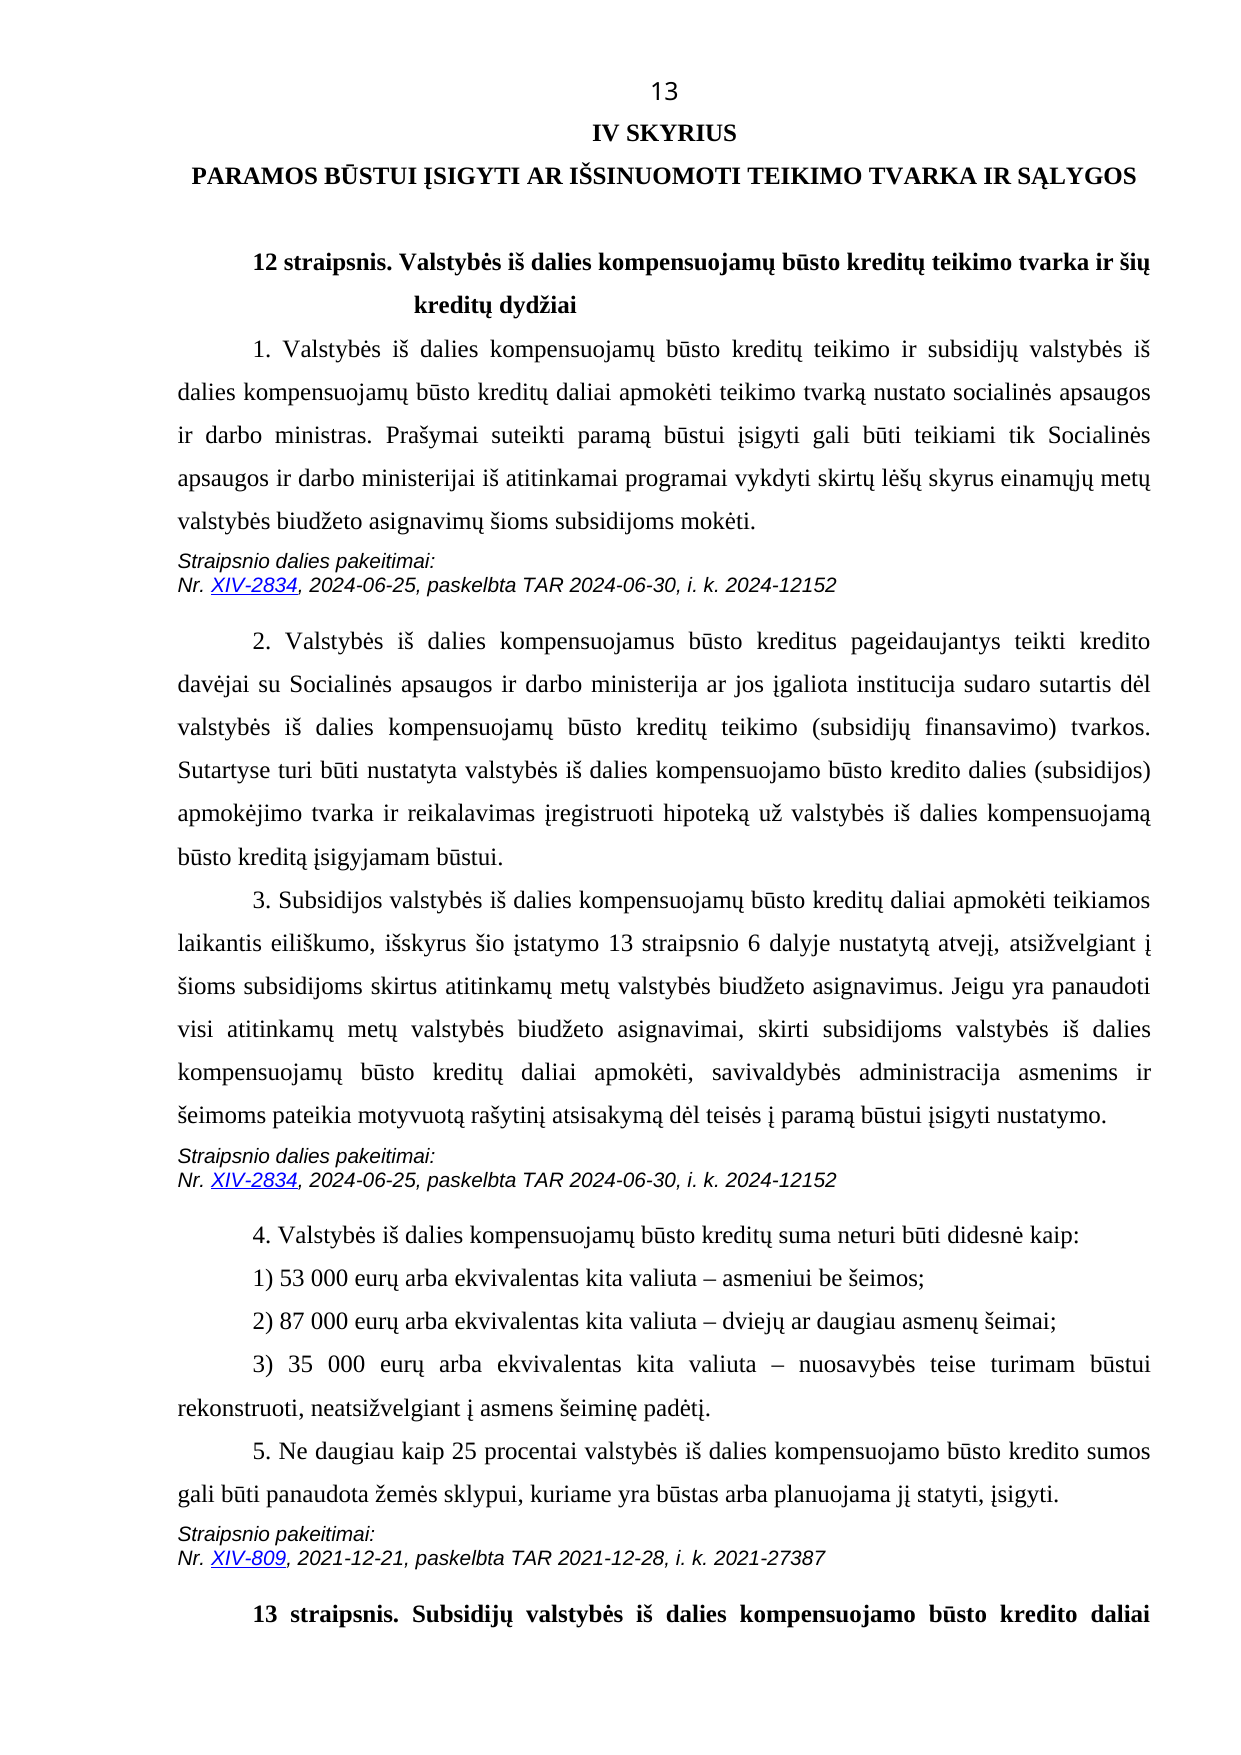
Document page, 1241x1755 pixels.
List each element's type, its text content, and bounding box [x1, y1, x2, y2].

text 3. Subsidijos valstybės iš dalies kompensuojamų būsto kreditų daliai apmokėti teikiamos laikantis eiliškumo, išskyrus šio įstatymo 13 straipsnio 6 dalyje nustatytą atvejį, atsižvelgiant į šioms subsidijoms skirtus atitinkamų metų valstybės biudžeto asignavimus. Jeigu yra panaudoti visi atitinkamų metų valstybės biudžeto asignavimai, skirti subsidijoms valstybės iš dalies kompensuojamų būsto kreditų daliai apmokėti, savivaldybės administracija asmenims ir šeimoms pateikia motyvuotą rašytinį atsisakymą dėl teisės į paramą būstui įsigyti nustatymo. [177, 885, 1152, 1129]
text Nr. XIV-2834, 2024-06-25, paskelbta TAR 2024-06-30, i. k. 2024-12152 [177, 1167, 1152, 1191]
text Nr. XIV-2834, 2024-06-25, paskelbta TAR 2024-06-30, i. k. 2024-12152 [177, 573, 1152, 597]
text 12 straipsnis. Valstybės iš dalies kompensuojamų būsto kreditų teikimo tvarka ir šių kreditų dydžiai [252, 247, 1152, 319]
text Straipsnio dalies pakeitimai: [177, 549, 1152, 573]
text PARAMOS BŪSTUI ĮSIGYTI AR IŠSINUOMOTI TEIKIMO TVARKA IR SĄLYGOS [177, 161, 1152, 190]
text 2. Valstybės iš dalies kompensuojamus būsto kreditus pageidaujantys teikti kredito davėjai su Socialinės apsaugos ir darbo ministerija ar jos įgaliota institucija sudaro sutartis dėl valstybės iš dalies kompensuojamų būsto kreditų teikimo (subsidijų finansavimo) tvarkos. Sutartyse turi būti nustatyta valstybės iš dalies kompensuojamo būsto kredito dalies (subsidijos) apmokėjimo tvarka ir reikalavimas įregistruoti hipoteką už valstybės iš dalies kompensuojamą būsto kreditą įsigyjamam būstui. [177, 626, 1152, 870]
text Straipsnio dalies pakeitimai: [177, 1143, 1152, 1167]
text 4. Valstybės iš dalies kompensuojamų būsto kreditų suma neturi būti didesnė kaip: [177, 1220, 1152, 1249]
text Nr. XIV-809, 2021-12-21, paskelbta TAR 2021-12-28, i. k. 2021-27387 [177, 1546, 1152, 1570]
text 1) 53 000 eurų arba ekvivalentas kita valiuta – asmeniui be šeimos; [177, 1263, 1152, 1292]
text 2) 87 000 eurų arba ekvivalentas kita valiuta – dviejų ar daugiau asmenų šeimai; [177, 1306, 1152, 1335]
text Straipsnio pakeitimai: [177, 1522, 1152, 1546]
text 13 straipsnis. Subsidijų valstybės iš dalies kompensuojamo būsto kredito daliai [252, 1599, 1152, 1627]
text 5. Ne daugiau kaip 25 procentai valstybės iš dalies kompensuojamo būsto kredito sumos gali būti panaudota žemės sklypui, kuriame yra būstas arba planuojama jį statyti, įsigyti. [177, 1436, 1152, 1508]
text 1. Valstybės iš dalies kompensuojamų būsto kreditų teikimo ir subsidijų valstybės iš dalies kompensuojamų būsto kreditų daliai apmokėti teikimo tvarką nustato socialinės apsaugos ir darbo ministras. Prašymai suteikti paramą būstui įsigyti gali būti teikiami tik Socialinės apsaugos ir darbo ministerijai iš atitinkamai programai vykdyti skirtų lėšų skyrus einamųjų metų valstybės biudžeto asignavimų šioms subsidijoms mokėti. [177, 334, 1152, 535]
text 3) 35 000 eurų arba ekvivalentas kita valiuta – nuosavybės teise turimam būstui rekonstruoti, neatsižvelgiant į asmens šeiminę padėtį. [177, 1349, 1152, 1421]
text IV SKYRIUS [177, 118, 1152, 147]
